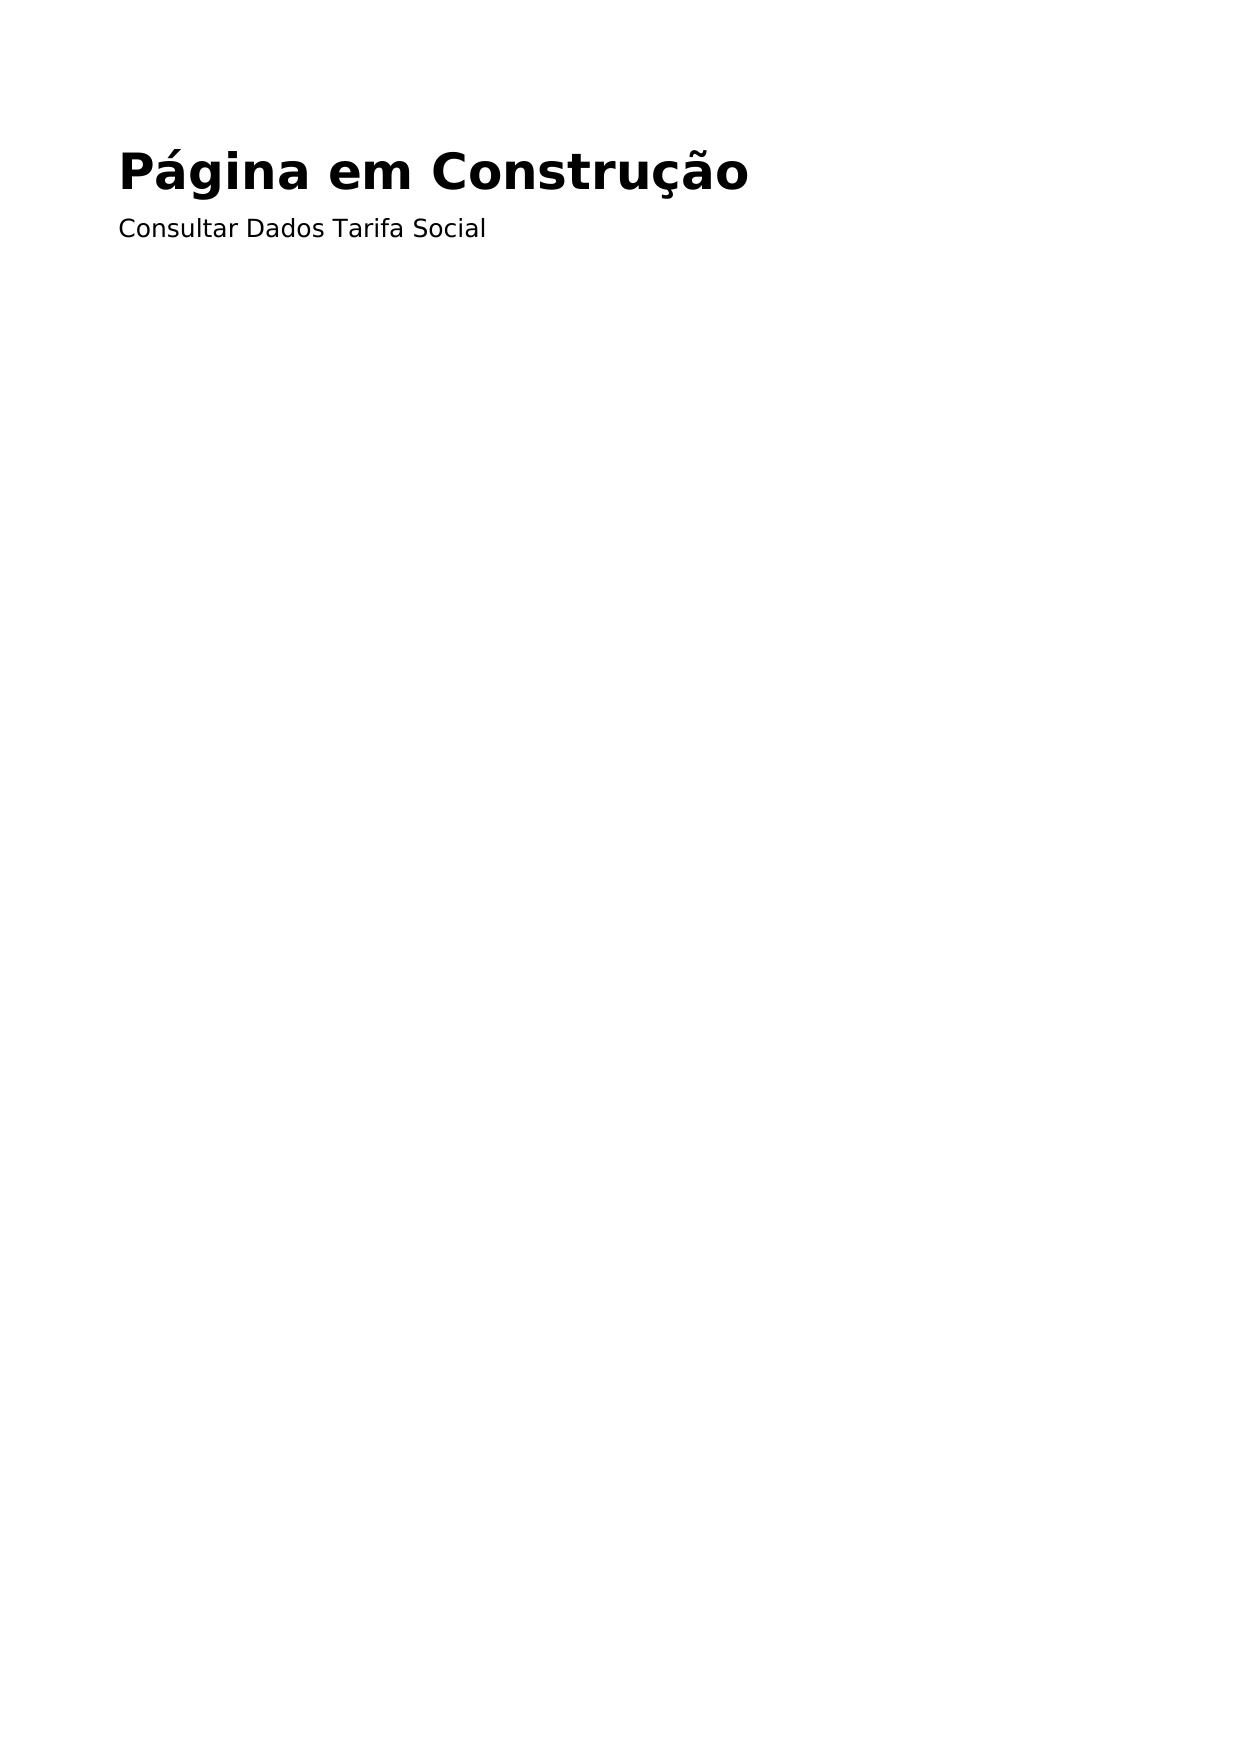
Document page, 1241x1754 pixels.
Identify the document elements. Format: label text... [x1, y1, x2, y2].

text Consultar Dados Tarifa Social [118, 214, 1122, 243]
subtitle Página em Construção [118, 143, 1122, 201]
